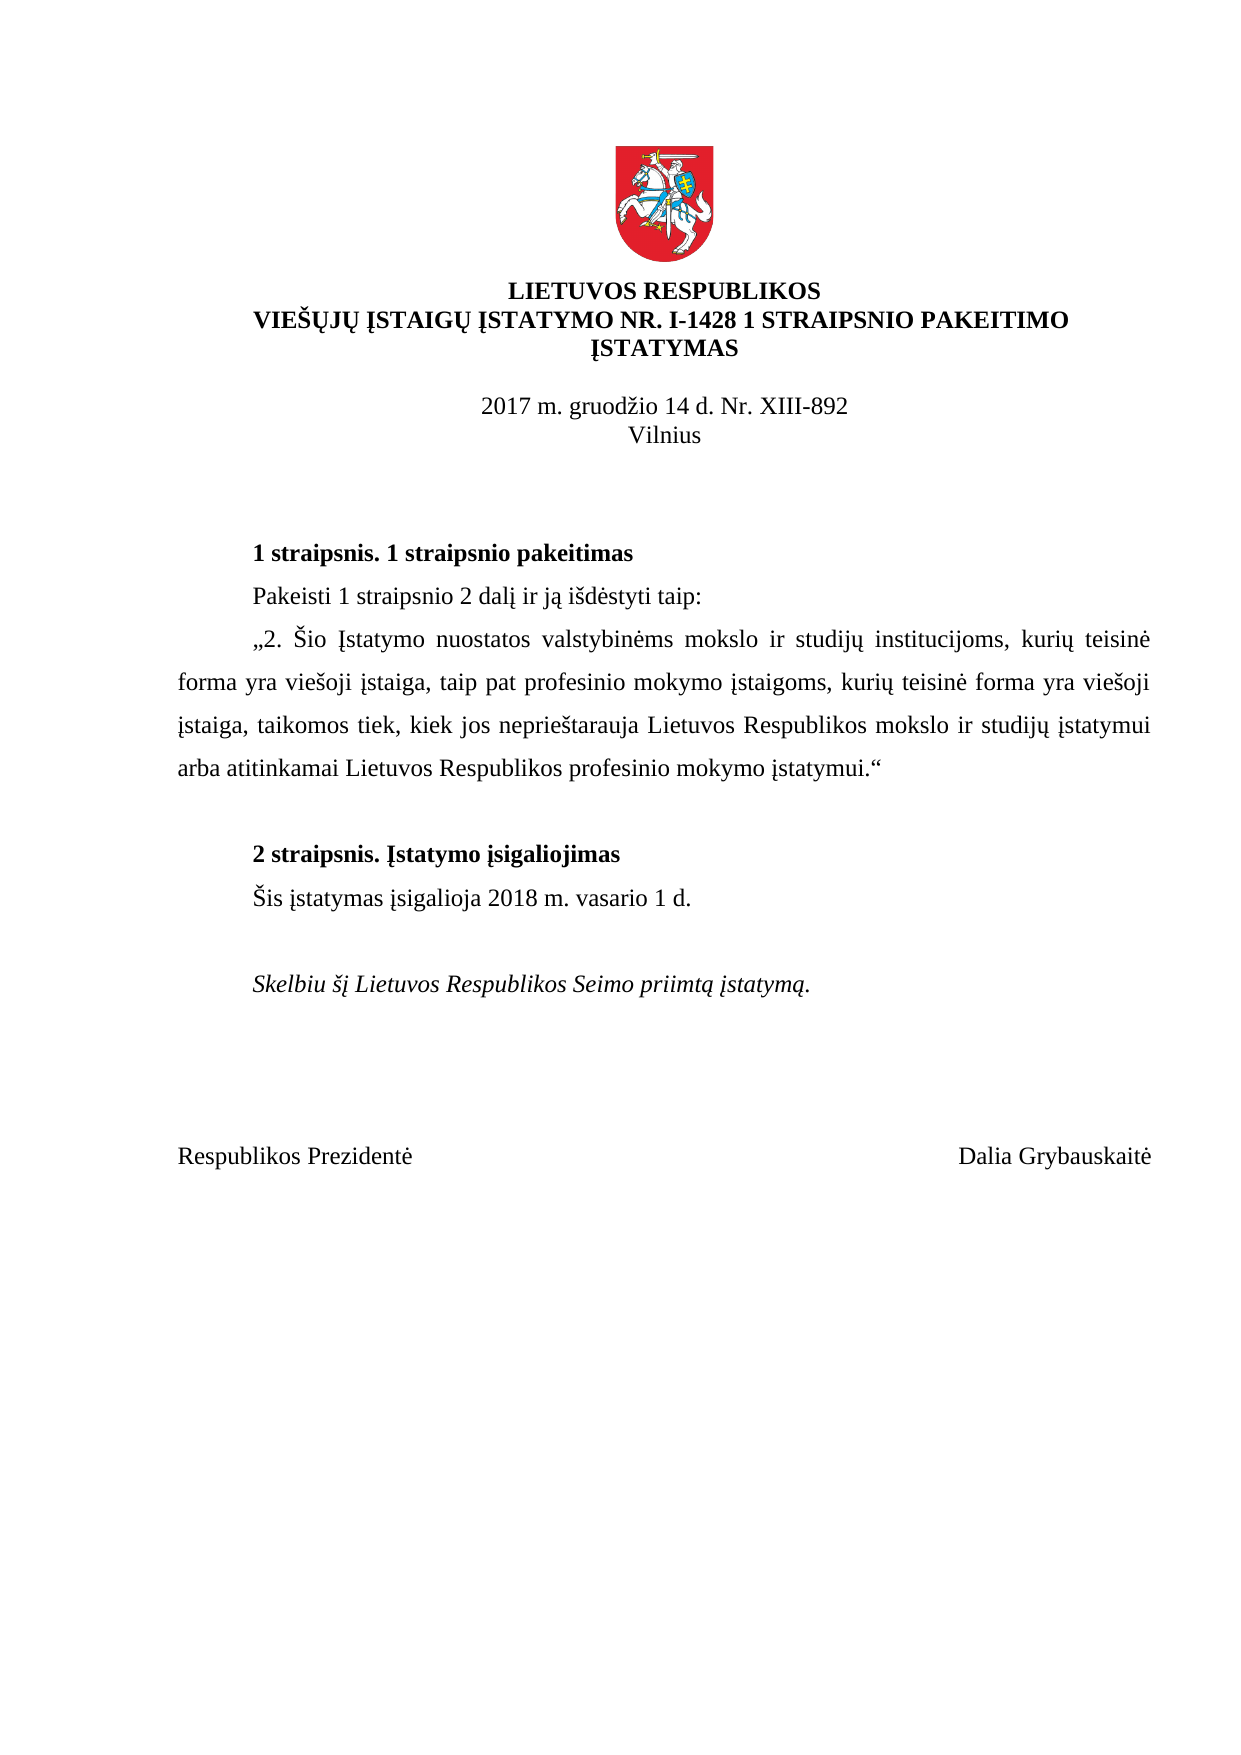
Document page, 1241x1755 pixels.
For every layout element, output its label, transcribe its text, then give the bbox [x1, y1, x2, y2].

text Pakeisti 1 straipsnio 2 dalį ir ją išdėstyti taip: [177, 581, 1152, 609]
text LIETUVOS RESPUBLIKOS [177, 276, 1152, 305]
text „2. Šio Įstatymo nuostatos valstybinėms mokslo ir studijų institucijoms, kurių teisinė forma yra viešoji įstaiga, taip pat profesinio mokymo įstaigoms, kurių teisinė forma yra viešoji įstaiga, taikomos tiek, kiek jos neprieštarauja Lietuvos Respublikos mokslo ir studijų įstatymui arba atitinkamai Lietuvos Respublikos profesinio mokymo įstatymui.“ [177, 624, 1152, 782]
text 2 straipsnis. Įstatymo įsigaliojimas [177, 839, 1152, 868]
text VIEŠŲJŲ ĮSTAIGŲ ĮSTATYMO NR. I-1428 1 STRAIPSNIO PAKEITIMO [177, 305, 1152, 333]
text 1 straipsnis. 1 straipsnio pakeitimas [177, 538, 1152, 566]
text Vilnius [177, 420, 1152, 448]
text ĮSTATYMAS [177, 333, 1152, 362]
text Respublikos Prezidentė Dalia Grybauskaitė [177, 1141, 1152, 1170]
text Skelbiu šį Lietuvos Respublikos Seimo priimtą įstatymą. [177, 969, 1152, 998]
text 2017 m. gruodžio 14 d. Nr. XIII-892 [177, 391, 1152, 420]
text Šis įstatymas įsigalioja 2018 m. vasario 1 d. [177, 883, 1152, 911]
